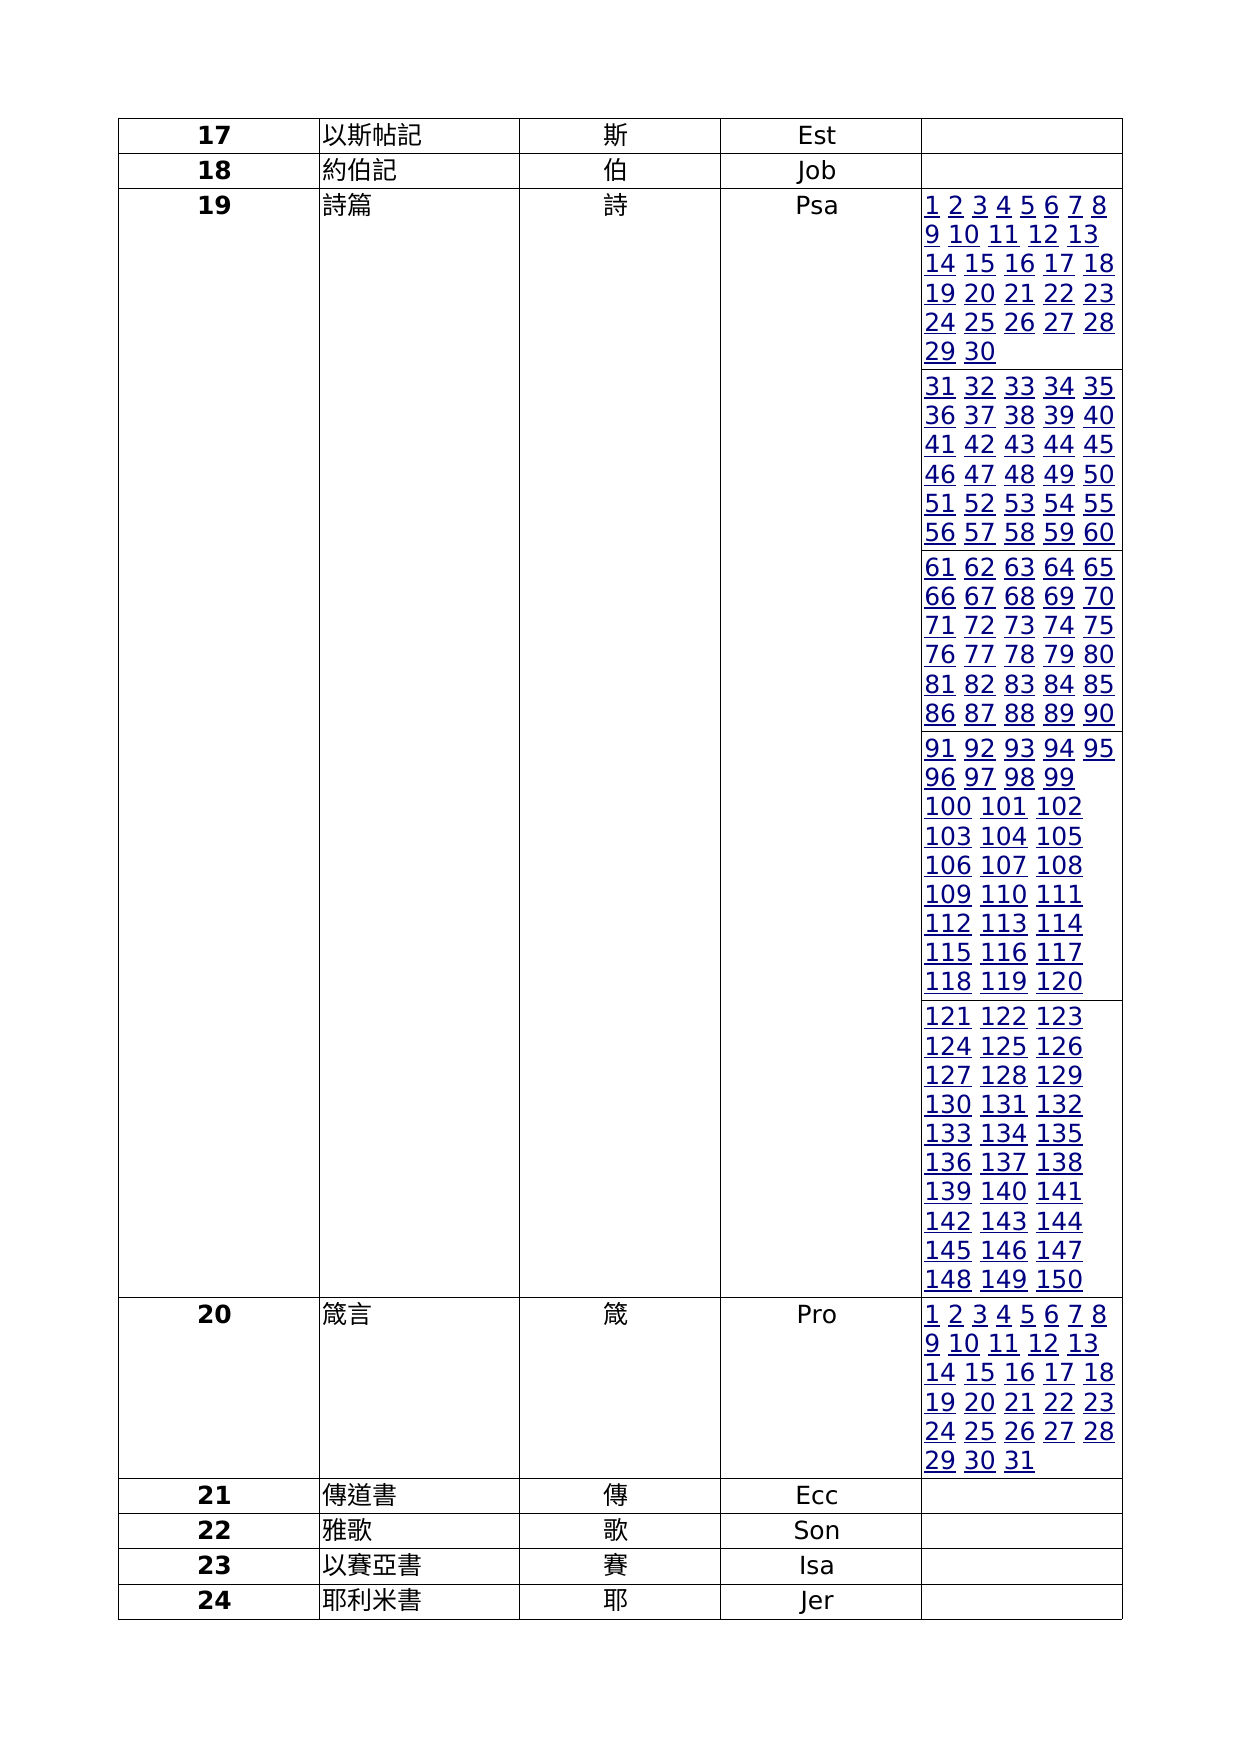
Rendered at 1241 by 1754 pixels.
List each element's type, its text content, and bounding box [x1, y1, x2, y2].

table_cell [922, 1514, 1122, 1548]
table_cell 91 92 93 94 95 96 97 98 99 100 101 102 103 104 105 106 107 108 109 110 111 112 113 114 115 116 117 118 119 120 [922, 732, 1122, 999]
table_cell 23 [119, 1549, 319, 1583]
table_cell [922, 1585, 1122, 1618]
table_cell 1 2 3 4 5 6 7 8 9 10 11 12 13 14 15 16 17 18 19 20 21 22 23 24 25 26 27 28 29 30 31 [922, 1298, 1122, 1478]
table_cell 31 32 33 34 35 36 37 38 39 40 41 42 43 44 45 46 47 48 49 50 51 52 53 54 55 56 57 58 59 60 [922, 370, 1122, 550]
table_cell 21 [119, 1479, 319, 1513]
table_cell Pro [721, 1298, 921, 1478]
table_cell 121 122 123 124 125 126 127 128 129 130 131 132 133 134 135 136 137 138 139 140 141 142 143 144 145 146 147 148 149 150 [922, 1001, 1122, 1297]
table_cell 賽 [520, 1549, 720, 1583]
table_cell [922, 154, 1122, 188]
table_cell 詩 [520, 189, 720, 1297]
table_cell 耶利米書 [320, 1585, 519, 1618]
table_cell 耶 [520, 1585, 720, 1618]
table_cell Psa [721, 189, 921, 1297]
table_cell [922, 119, 1122, 153]
table_cell 約伯記 [320, 154, 519, 188]
table_cell 歌 [520, 1514, 720, 1548]
table_cell 詩篇 [320, 189, 519, 1297]
table_cell 伯 [520, 154, 720, 188]
table_cell 箴言 [320, 1298, 519, 1478]
table_cell 24 [119, 1585, 319, 1618]
table_cell 18 [119, 154, 319, 188]
table_cell 61 62 63 64 65 66 67 68 69 70 71 72 73 74 75 76 77 78 79 80 81 82 83 84 85 86 87 88 89 90 [922, 551, 1122, 731]
table_cell [922, 1549, 1122, 1583]
table_cell 19 [119, 189, 319, 1297]
table_cell Isa [721, 1549, 921, 1583]
table_cell 傳 [520, 1479, 720, 1513]
table_cell 雅歌 [320, 1514, 519, 1548]
table_cell 以斯帖記 [320, 119, 519, 153]
table_cell Jer [721, 1585, 921, 1618]
table_cell Ecc [721, 1479, 921, 1513]
table_cell 箴 [520, 1298, 720, 1478]
table_cell 1 2 3 4 5 6 7 8 9 10 11 12 13 14 15 16 17 18 19 20 21 22 23 24 25 26 27 28 29 30 [922, 189, 1122, 369]
table_cell Job [721, 154, 921, 188]
table_cell Son [721, 1514, 921, 1548]
table_cell 以賽亞書 [320, 1549, 519, 1583]
table_cell 22 [119, 1514, 319, 1548]
table_cell 斯 [520, 119, 720, 153]
table_cell Est [721, 119, 921, 153]
table_cell 17 [119, 119, 319, 153]
table_cell 20 [119, 1298, 319, 1478]
table_cell 傳道書 [320, 1479, 519, 1513]
table_cell [922, 1479, 1122, 1513]
